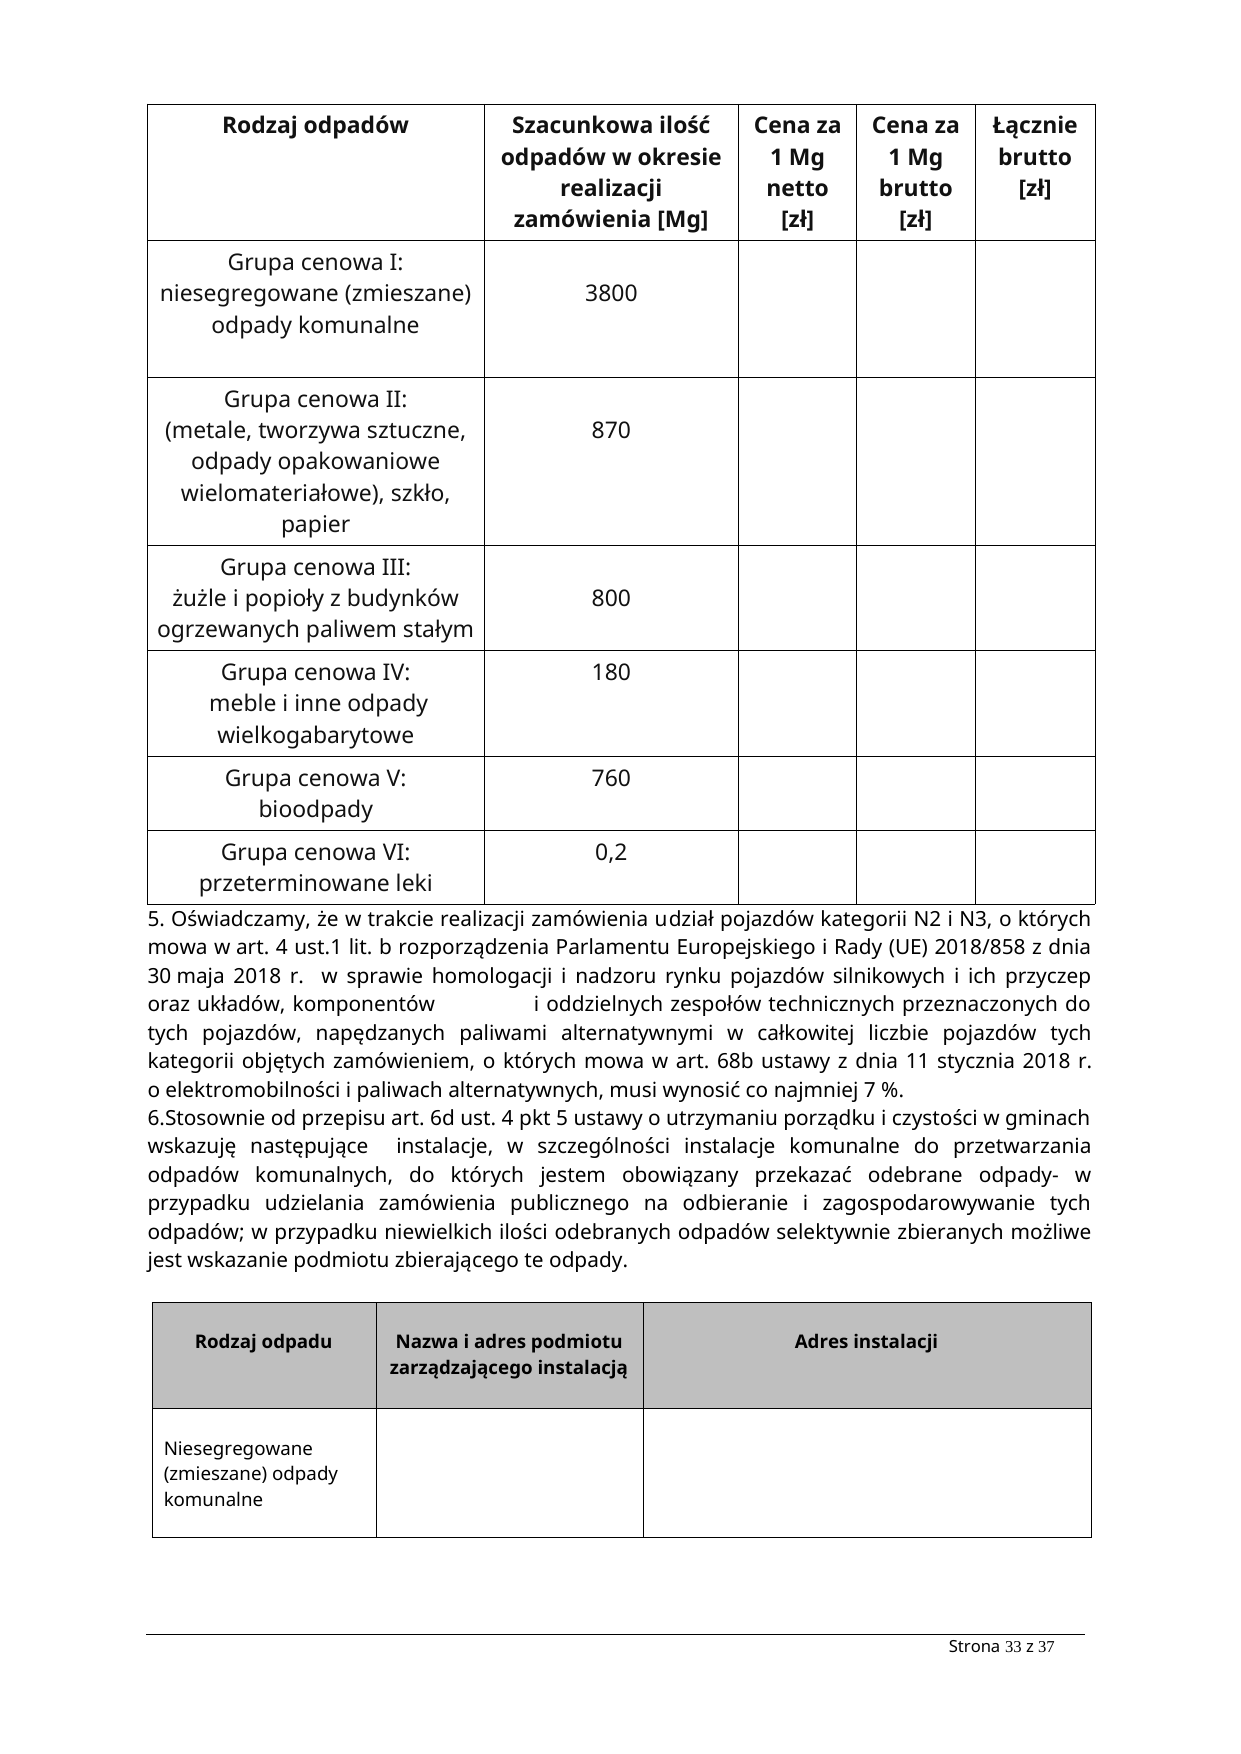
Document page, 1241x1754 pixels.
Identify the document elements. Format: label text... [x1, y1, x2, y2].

table_cell [377, 1409, 643, 1537]
table_cell Grupa cenowa II: (metale, tworzywa sztuczne, odpady opakowaniowe wielomateriałowe), szkło, papier [148, 378, 484, 545]
table_cell [976, 831, 1095, 904]
table_cell 870 [485, 378, 738, 545]
table_header Cena za 1 Mg brutto [zł] [857, 105, 975, 240]
table_cell [976, 241, 1095, 377]
table_cell [644, 1409, 1091, 1537]
table_cell [857, 241, 975, 377]
table_cell 760 [485, 757, 738, 830]
table_cell 180 [485, 651, 738, 756]
table_header Nazwa i adres podmiotu zarządzającego instalacją [377, 1303, 643, 1408]
text 5. Oświadczamy, że w trakcie realizacji zamówienia udział pojazdów kategorii N2 i N3, o których mowa w art. 4 ust.1 lit. b rozporządzenia Parlamentu Europejskiego i Rady (UE) 2018/858 z dnia 30 maja 2018 r. w sprawie homologacji i nadzoru rynku pojazdów silnikowych i ich przyczep oraz układów, komponentów i oddzielnych zespołów technicznych przeznaczonych do tych pojazdów, napędzanych paliwami alternatywnymi w całkowitej liczbie pojazdów tych kategorii objętych zamówieniem, o których mowa w art. 68b ustawy z dnia 11 stycznia 2018 r. o elektromobilności i paliwach alternatywnych, musi wynosić co najmniej 7 %. [147, 905, 1092, 1103]
table_header Cena za 1 Mg netto [zł] [739, 105, 856, 240]
table_cell [857, 831, 975, 904]
table_header Szacunkowa ilość odpadów w okresie realizacji zamówienia [Mg] [485, 105, 738, 240]
table_cell Grupa cenowa VI: przeterminowane leki [148, 831, 484, 904]
table_cell 0,2 [485, 831, 738, 904]
table_cell 800 [485, 546, 738, 650]
table_cell [739, 378, 856, 545]
table_cell Grupa cenowa V: bioodpady [148, 757, 484, 830]
table_cell [739, 651, 856, 756]
table_cell Grupa cenowa IV: meble i inne odpady wielkogabarytowe [148, 651, 484, 756]
table_cell [857, 378, 975, 545]
table_cell [857, 651, 975, 756]
table_cell Grupa cenowa I: niesegregowane (zmieszane) odpady komunalne [148, 241, 484, 377]
table_cell [857, 546, 975, 650]
table_cell [976, 378, 1095, 545]
table_cell Grupa cenowa III: żużle i popioły z budynków ogrzewanych paliwem stałym [148, 546, 484, 650]
table_cell [976, 546, 1095, 650]
table_cell Niesegregowane (zmieszane) odpady komunalne [153, 1409, 376, 1537]
table_cell [857, 757, 975, 830]
table_cell [739, 546, 856, 650]
table_cell [739, 831, 856, 904]
table_cell 3800 [485, 241, 738, 377]
table_header Rodzaj odpadów [148, 105, 484, 240]
table_header Rodzaj odpadu [153, 1303, 376, 1408]
table_cell [739, 241, 856, 377]
table_header Adres instalacji [644, 1303, 1091, 1408]
table_cell [976, 651, 1095, 756]
text 6.Stosownie od przepisu art. 6d ust. 4 pkt 5 ustawy o utrzymaniu porządku i czystości w gminach wskazuję następujące instalacje, w szczególności instalacje komunalne do przetwarzania odpadów komunalnych, do których jestem obowiązany przekazać odebrane odpady- w przypadku udzielania zamówienia publicznego na odbieranie i zagospodarowywanie tych odpadów; w przypadku niewielkich ilości odebranych odpadów selektywnie zbieranych możliwe jest wskazanie podmiotu zbierającego te odpady. [147, 1103, 1092, 1274]
table_cell [976, 757, 1095, 830]
table_cell [739, 757, 856, 830]
table_header Łącznie brutto [zł] [976, 105, 1095, 240]
